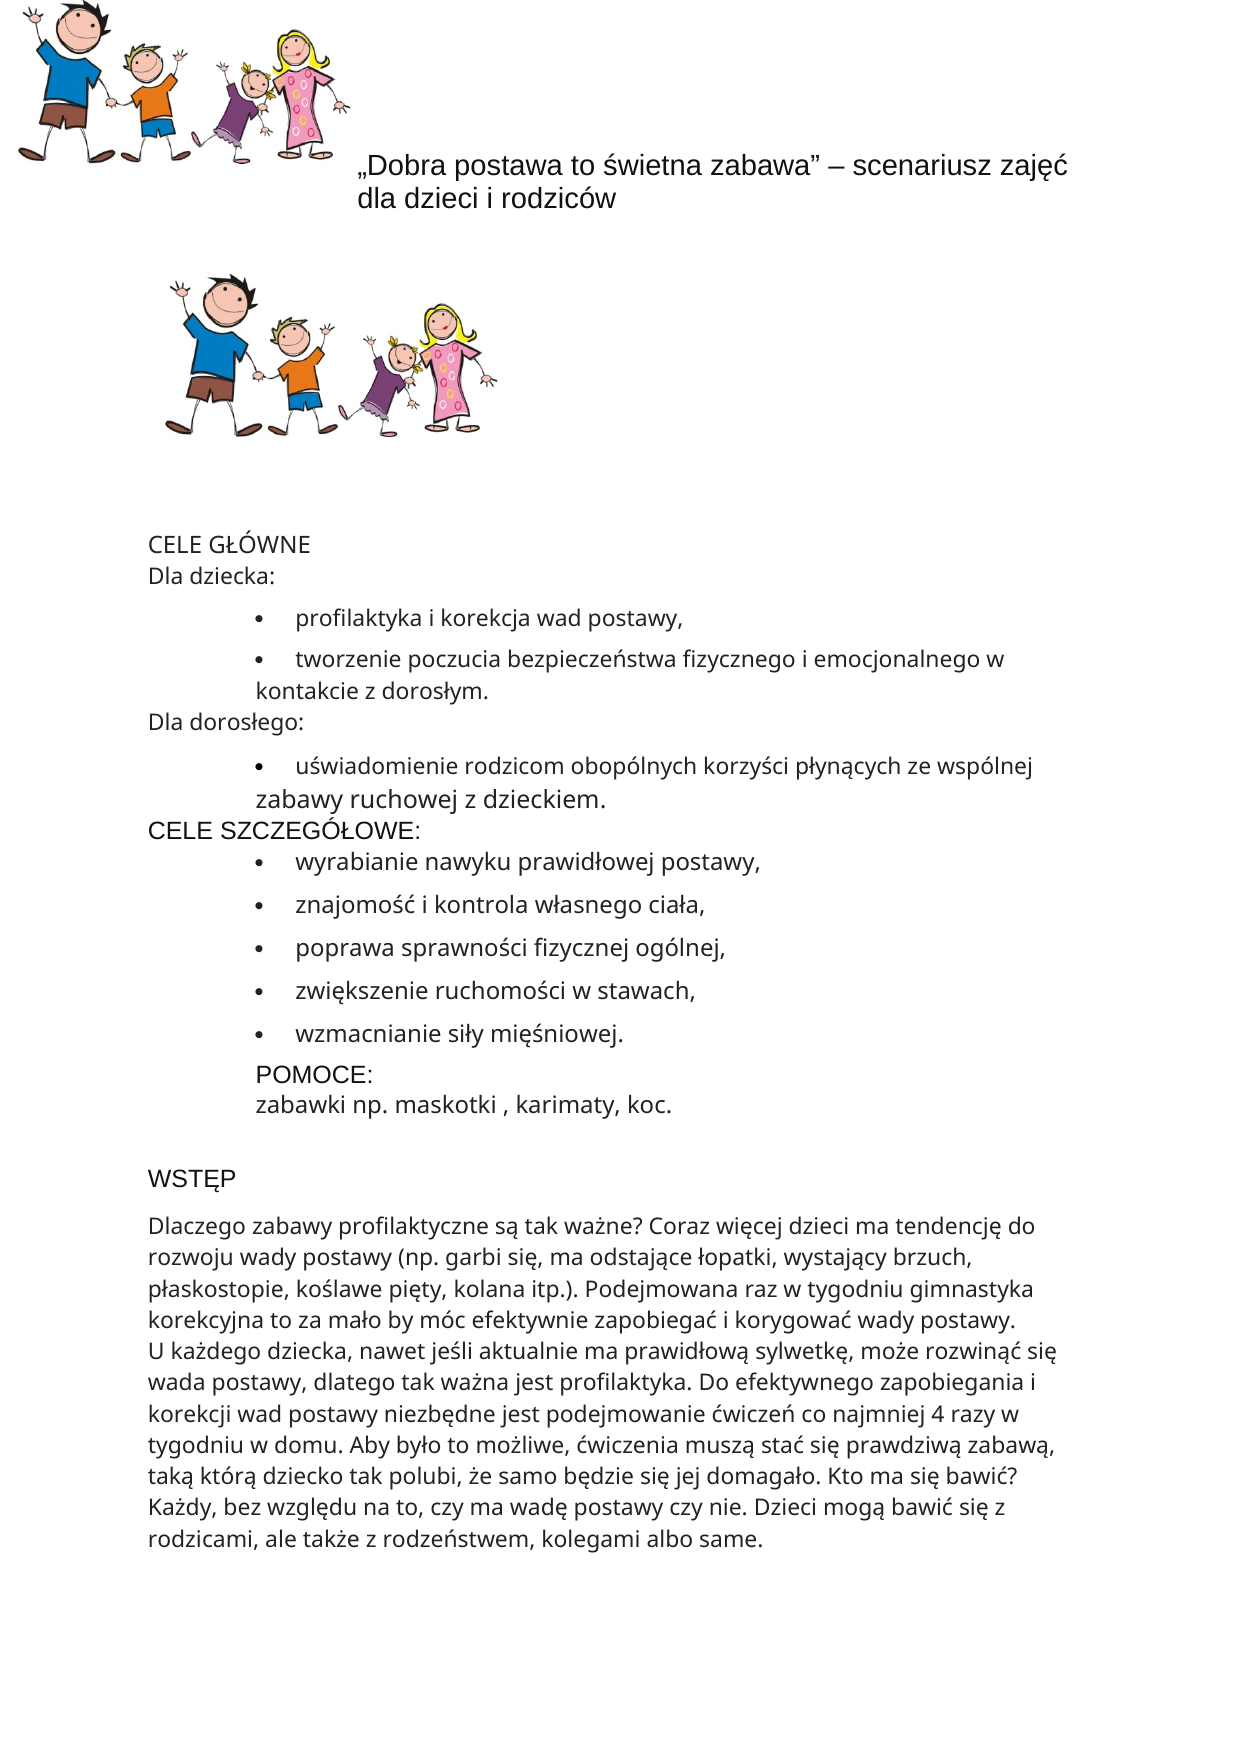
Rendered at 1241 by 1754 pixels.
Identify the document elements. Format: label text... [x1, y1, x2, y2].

list zwiększenie ruchomości w stawach, [255, 973, 1093, 1006]
text POMOCE: [255, 1059, 1093, 1088]
list tworzenie poczucia bezpieczeństwa fizycznego i emocjonalnego w kontakcie z dorosłym. [255, 643, 1093, 706]
list znajomość i kontrola własnego ciała, [255, 887, 1093, 920]
subtitle CELE SZCZEGÓŁOWE: [148, 816, 1093, 844]
subtitle „Dobra postawa to świetna zabawa” – scenariusz zajęć dla dzieci i rodziców [148, 148, 1093, 215]
list poprawa sprawności fizycznej ogólnej, [255, 931, 1093, 963]
text CELE GŁÓWNE [148, 519, 1093, 560]
text Dla dziecka: [148, 560, 1093, 591]
list uświadomienie rodzicom obopólnych korzyści płynących ze wspólnej zabawy ruchowej z dzieckiem. [255, 748, 1093, 816]
list wyrabianie nawyku prawidłowej postawy, [255, 844, 1093, 877]
text Dlaczego zabawy profilaktyczne są tak ważne? Coraz więcej dzieci ma tendencję do rozwoju wady postawy (np. garbi się, ma odstające łopatki, wystający brzuch, płaskostopie, koślawe pięty, kolana itp.). Podejmowana raz w tygodniu gimnastyka korekcyjna to za mało by móc efektywnie zapobiegać i korygować wady postawy. [148, 1210, 1093, 1335]
list profilaktyka i korekcja wad postawy, [255, 602, 1093, 633]
list wzmacnianie siły mięśniowej. [255, 1017, 1093, 1049]
picture [147, 274, 504, 458]
text U każdego dziecka, nawet jeśli aktualnie ma prawidłową sylwetkę, może rozwinąć się wada postawy, dlatego tak ważna jest profilaktyka. Do efektywnego zapobiegania i korekcji wad postawy niezbędne jest podejmowanie ćwiczeń co najmniej 4 razy w tygodniu w domu. Aby było to możliwe, ćwiczenia muszą stać się prawdziwą zabawą, taką którą dziecko tak polubi, że samo będzie się jej domagało. Kto ma się bawić? Każdy, bez względu na to, czy ma wadę postawy czy nie. Dzieci mogą bawić się z rodzicami, ale także z rodzeństwem, kolegami albo same. [148, 1335, 1093, 1554]
text zabawki np. maskotki , karimaty, koc. [255, 1088, 1093, 1121]
picture [0, 0, 357, 185]
subtitle WSTĘP [148, 1154, 1093, 1193]
text Dla dorosłego: [148, 706, 1093, 737]
